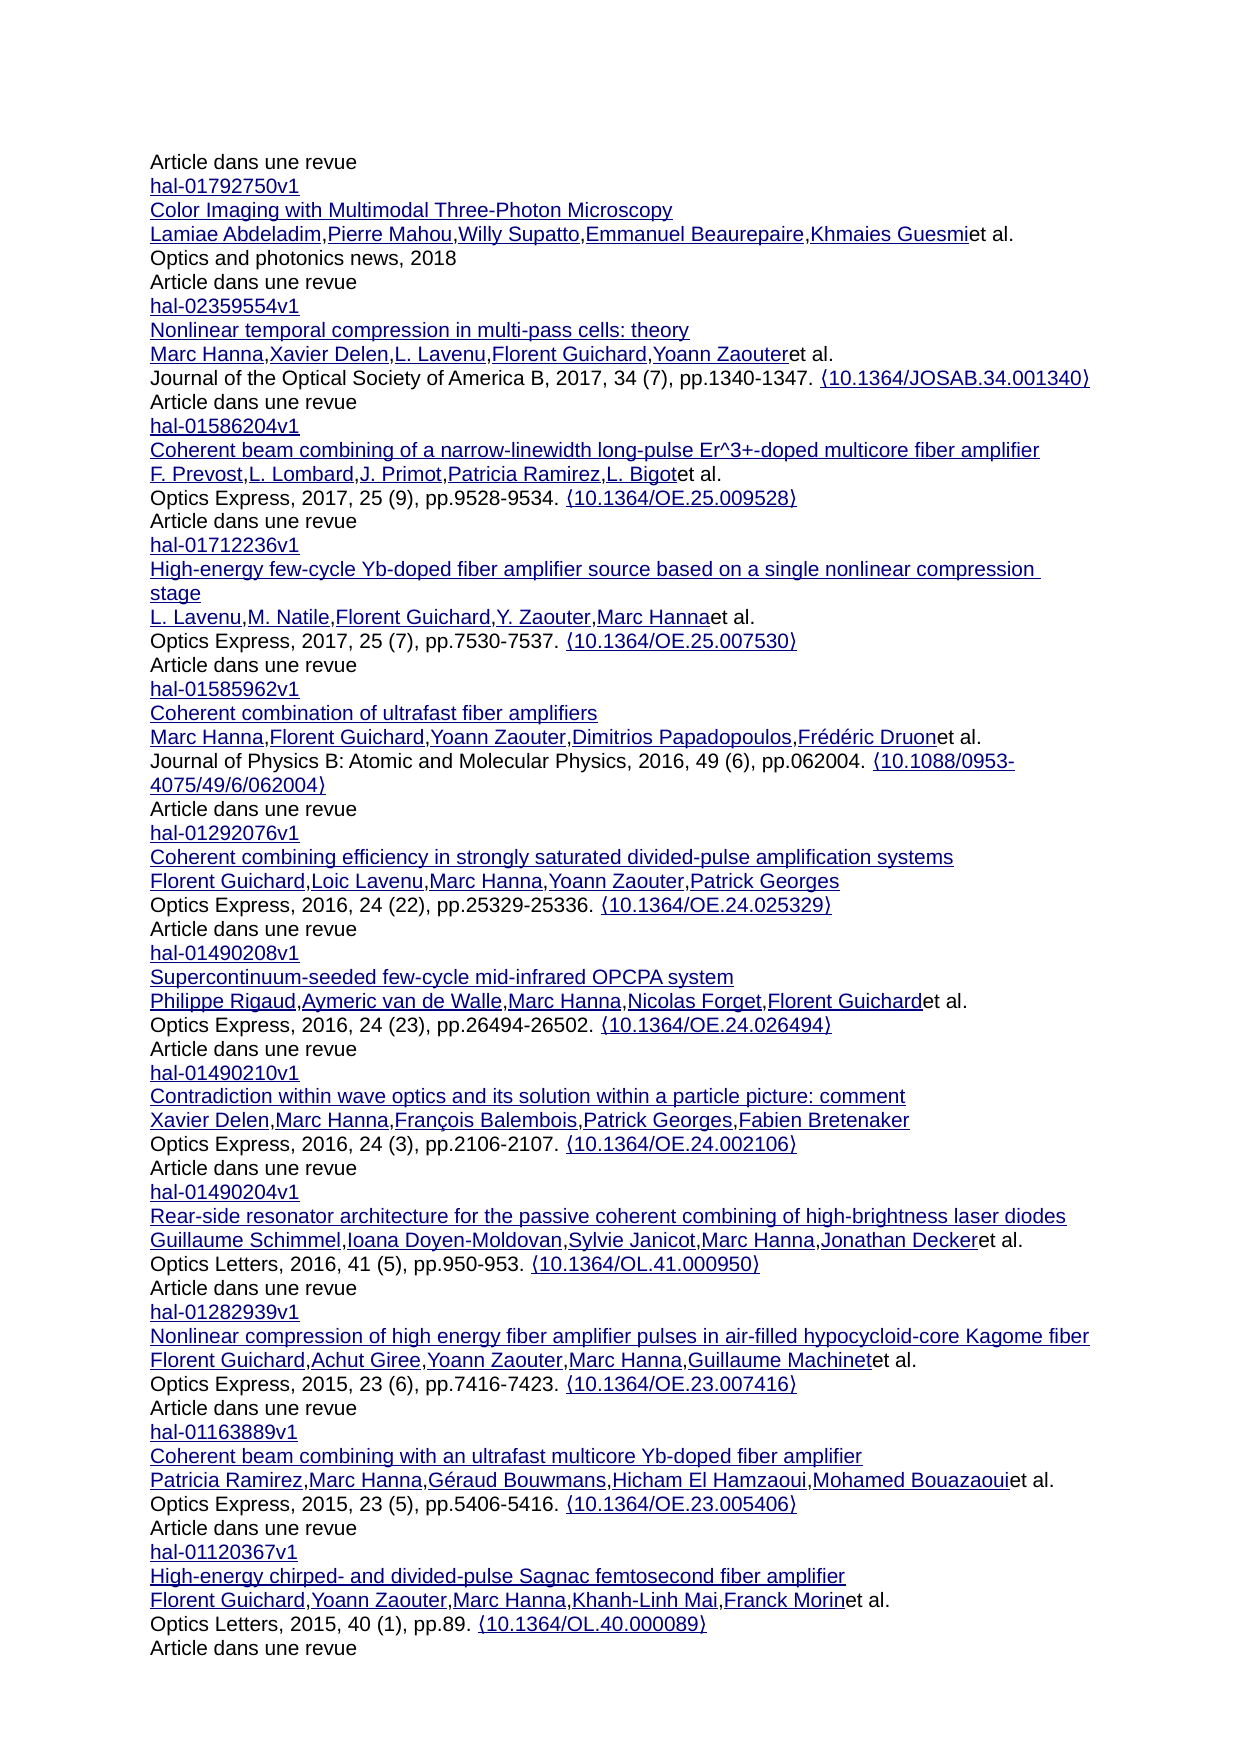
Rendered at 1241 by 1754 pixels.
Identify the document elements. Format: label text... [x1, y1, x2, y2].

table_cell Color Imaging with Multimodal Three-Photon Microscopy Lamiae Abdeladim,Pierre Mahou,Willy Supatto,Emmanuel Beaurepaire,Khmaies Guesmiet al. Optics and photonics news, 2018 Article dans une revue hal-02359554v1 [150, 198, 1090, 318]
table_cell Article dans une revue hal-01792750v1 [150, 150, 1090, 198]
table_cell High-energy chirped- and divided-pulse Sagnac femtosecond fiber amplifier Florent Guichard,Yoann Zaouter,Marc Hanna,Khanh-Linh Mai,Franck Morinet al. Optics Letters, 2015, 40 (1), pp.89. ⟨10.1364/OL.40.000089⟩ Article dans une revue [150, 1564, 1090, 1659]
table_cell Coherent combining efficiency in strongly saturated divided-pulse amplification systems Florent Guichard,Loic Lavenu,Marc Hanna,Yoann Zaouter,Patrick Georges Optics Express, 2016, 24 (22), pp.25329-25336. ⟨10.1364/OE.24.025329⟩ Article dans une revue hal-01490208v1 [150, 845, 1090, 964]
table_cell Rear-side resonator architecture for the passive coherent combining of high-brightness laser diodes Guillaume Schimmel,Ioana Doyen-Moldovan,Sylvie Janicot,Marc Hanna,Jonathan Deckeret al. Optics Letters, 2016, 41 (5), pp.950-953. ⟨10.1364/OL.41.000950⟩ Article dans une revue hal-01282939v1 [150, 1204, 1090, 1324]
table_cell High-energy few-cycle Yb-doped fiber amplifier source based on a single nonlinear compression stage L. Lavenu,M. Natile,Florent Guichard,Y. Zaouter,Marc Hannaet al. Optics Express, 2017, 25 (7), pp.7530-7537. ⟨10.1364/OE.25.007530⟩ Article dans une revue hal-01585962v1 [150, 557, 1090, 701]
table_cell Supercontinuum-seeded few-cycle mid-infrared OPCPA system Philippe Rigaud,Aymeric van de Walle,Marc Hanna,Nicolas Forget,Florent Guichardet al. Optics Express, 2016, 24 (23), pp.26494-26502. ⟨10.1364/OE.24.026494⟩ Article dans une revue hal-01490210v1 [150, 965, 1090, 1084]
table_cell Coherent combination of ultrafast fiber amplifiers Marc Hanna,Florent Guichard,Yoann Zaouter,Dimitrios Papadopoulos,Frédéric Druonet al. Journal of Physics B: Atomic and Molecular Physics, 2016, 49 (6), pp.062004. ⟨10.1088/0953-4075/49/6/062004⟩ Article dans une revue hal-01292076v1 [150, 701, 1090, 845]
table_cell Contradiction within wave optics and its solution within a particle picture: comment Xavier Delen,Marc Hanna,François Balembois,Patrick Georges,Fabien Bretenaker Optics Express, 2016, 24 (3), pp.2106-2107. ⟨10.1364/OE.24.002106⟩ Article dans une revue hal-01490204v1 [150, 1084, 1090, 1204]
table_cell Coherent beam combining with an ultrafast multicore Yb-doped fiber amplifier Patricia Ramirez,Marc Hanna,Géraud Bouwmans,Hicham El Hamzaoui,Mohamed Bouazaouiet al. Optics Express, 2015, 23 (5), pp.5406-5416. ⟨10.1364/OE.23.005406⟩ Article dans une revue hal-01120367v1 [150, 1444, 1090, 1563]
table_cell Nonlinear temporal compression in multi-pass cells: theory Marc Hanna,Xavier Delen,L. Lavenu,Florent Guichard,Yoann Zaouteret al. Journal of the Optical Society of America B, 2017, 34 (7), pp.1340-1347. ⟨10.1364/JOSAB.34.001340⟩ Article dans une revue hal-01586204v1 [150, 318, 1090, 437]
table_cell Coherent beam combining of a narrow-linewidth long-pulse Er^3+-doped multicore fiber amplifier F. Prevost,L. Lombard,J. Primot,Patricia Ramirez,L. Bigotet al. Optics Express, 2017, 25 (9), pp.9528-9534. ⟨10.1364/OE.25.009528⟩ Article dans une revue hal-01712236v1 [150, 438, 1090, 557]
table_cell Nonlinear compression of high energy fiber amplifier pulses in air-filled hypocycloid-core Kagome fiber [150, 1324, 1090, 1345]
table_cell Florent Guichard,Achut Giree,Yoann Zaouter,Marc Hanna,Guillaume Machinetet al. Optics Express, 2015, 23 (6), pp.7416-7423. ⟨10.1364/OE.23.007416⟩ Article dans une revue hal-01163889v1 [150, 1346, 1090, 1444]
